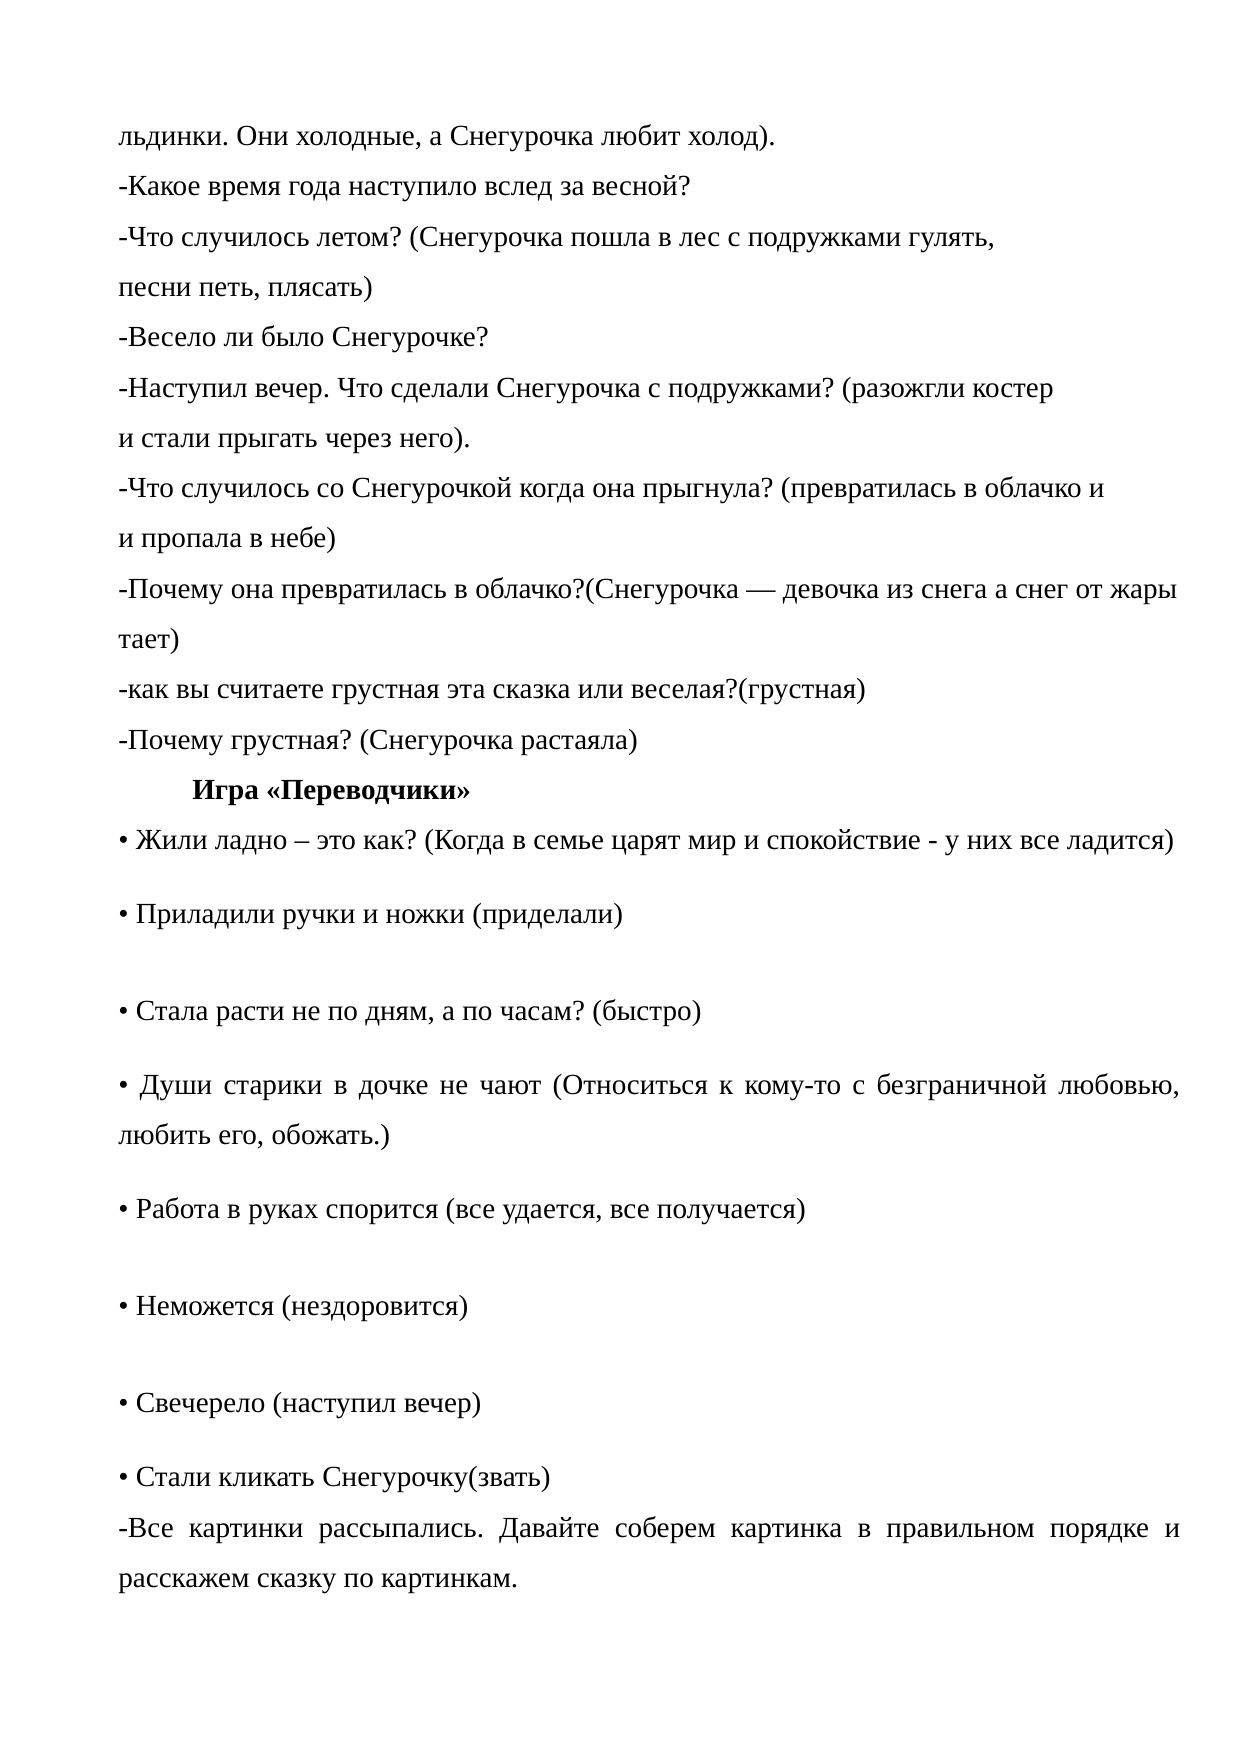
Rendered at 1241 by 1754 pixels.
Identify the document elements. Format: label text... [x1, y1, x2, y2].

text • Работа в руках спорится (все удается, все получается) [118, 1191, 1181, 1225]
text • Свечерело (наступил вечер) [118, 1386, 1181, 1419]
text • Неможется (нездоровится) [118, 1288, 1181, 1322]
text -Что случилось летом? (Снегурочка пошла в лес с подружками гулять, песни петь, плясать) -Весело ли было Снегурочке? -Наступил вечер. Что сделали Снегурочка с подружками? (разожгли костер и стали прыгать через него). -Что случилось со Снегурочкой когда она прыгнула? (превратилась в облачко и и пропала в небе) [118, 219, 1181, 554]
text -Почему она превратилась в облачко?(Снегурочка — девочка из снега а снег от жары тает) -как вы считаете грустная эта сказка или веселая?(грустная) -Почему грустная? (Снегурочка растаяла) [118, 571, 1181, 755]
text -Все картинки рассыпались. Давайте соберем картинка в правильном порядке и расскажем сказку по картинкам. [118, 1510, 1181, 1593]
text льдинки. Они холодные, а Снегурочка любит холод). -Какое время года наступило вслед за весной? [118, 118, 1181, 202]
text • Приладили ручки и ножки (приделали) [118, 896, 1181, 930]
text • Жили ладно – это как? (Когда в семье царят мир и спокойствие - у них все ладится) [118, 822, 1181, 856]
text • Души старики в дочке не чают (Относиться к кому-то с безграничной любовью, любить его, обожать.) [118, 1067, 1181, 1151]
text • Стали кликать Снегурочку(звать) [118, 1459, 1181, 1493]
text • Стала расти не по дням, а по часам? (быстро) [118, 993, 1181, 1027]
text Игра «Переводчики» [118, 772, 1181, 806]
